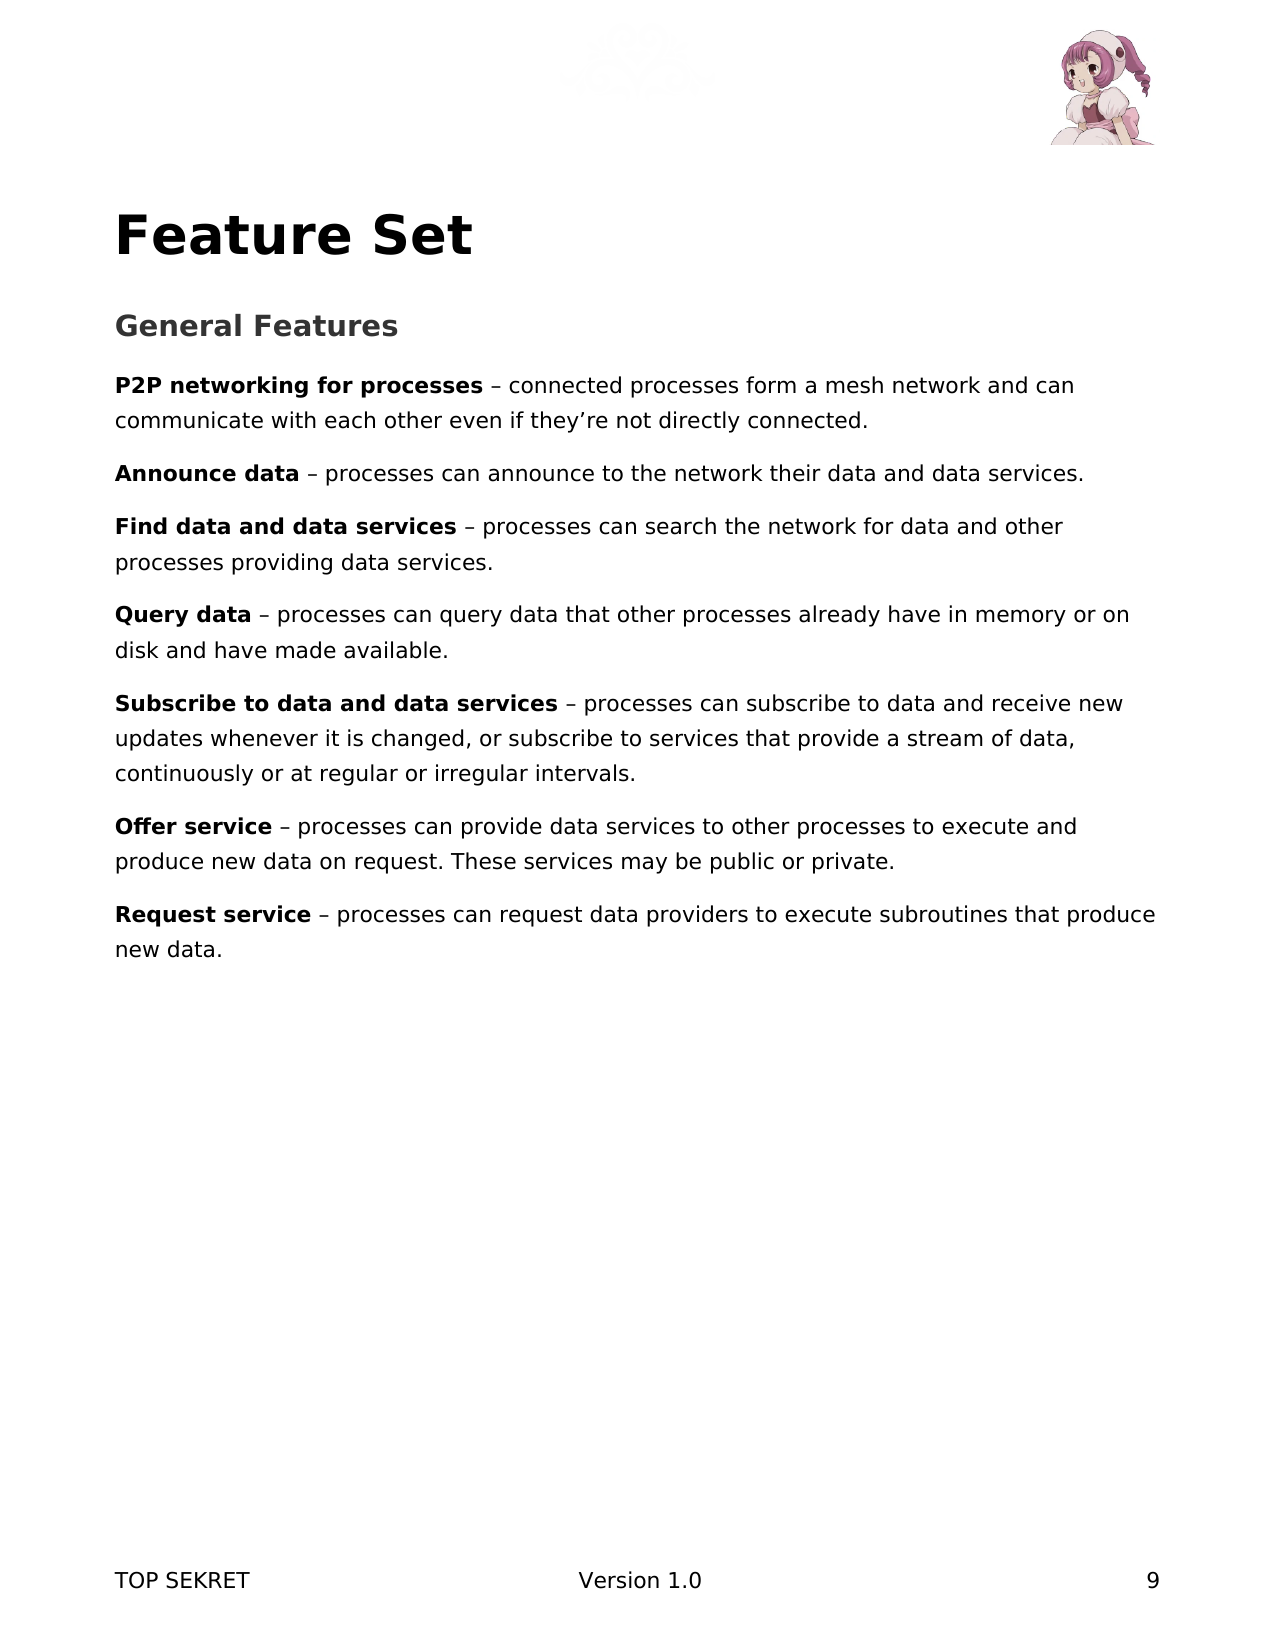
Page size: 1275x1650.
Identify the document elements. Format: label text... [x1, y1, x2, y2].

text P2P networking for processes – connected processes form a mesh network and can communicate with each other even if they’re not directly connected. [114, 373, 1160, 434]
text Find data and data services – processes can search the network for data and other processes providing data services. [114, 514, 1160, 575]
text Subscribe to data and data services – processes can subscribe to data and receive new updates whenever it is changed, or subscribe to services that provide a stream of data, continuously or at regular or irregular intervals. [114, 691, 1160, 787]
subtitle Feature Set [114, 204, 1160, 267]
text Query data – processes can query data that other processes already have in memory or on disk and have made available. [114, 602, 1160, 663]
text Offer service – processes can provide data services to other processes to execute and produce new data on request. These services may be public or private. [114, 814, 1160, 875]
text Announce data – processes can announce to the network their data and data services. [114, 461, 1160, 487]
subtitle General Features [114, 309, 1160, 343]
text Request service – processes can request data providers to execute subroutines that produce new data. [114, 902, 1160, 963]
picture [1039, 29, 1160, 145]
picture [559, 23, 716, 102]
